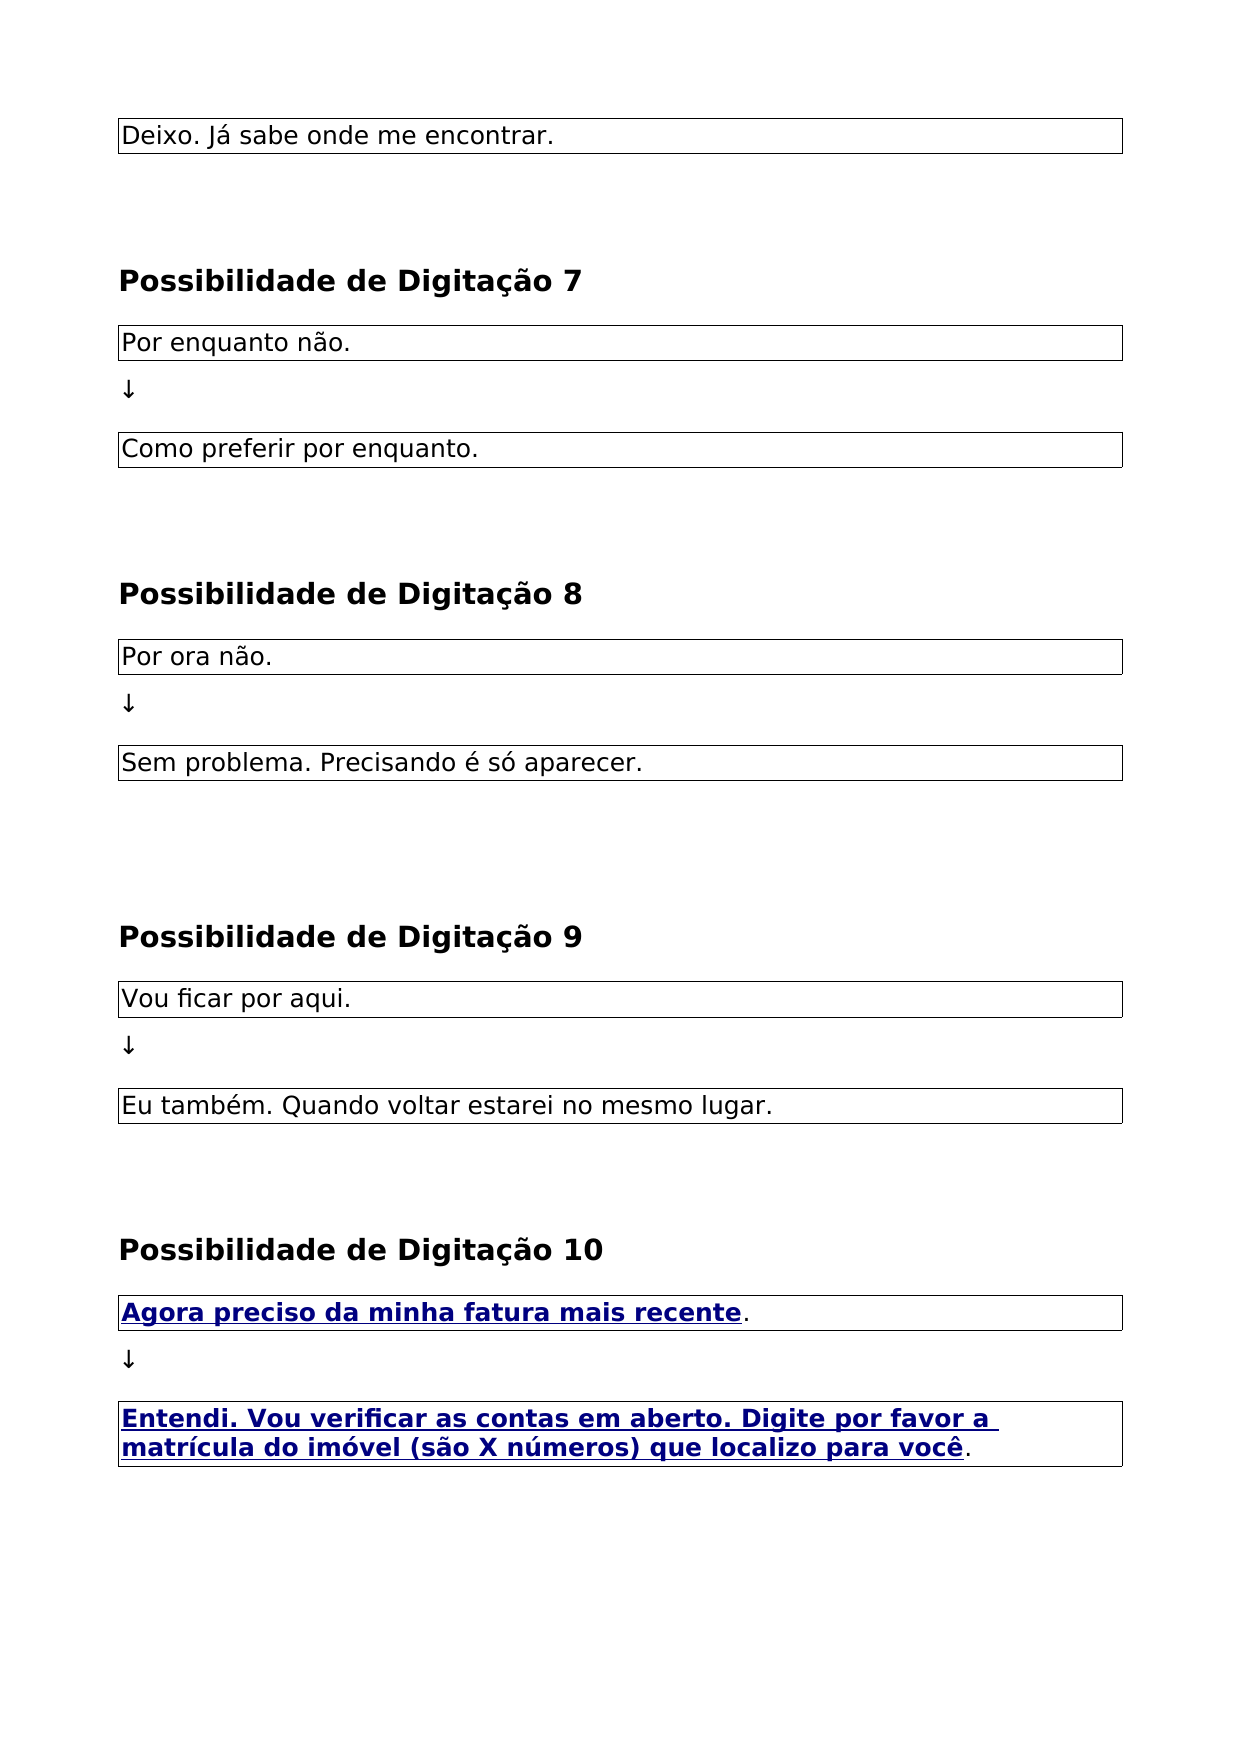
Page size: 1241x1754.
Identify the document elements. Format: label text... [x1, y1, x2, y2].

text ↓ [118, 1031, 1122, 1061]
table_header Como preferir por enquanto. [119, 433, 1122, 467]
table_header Agora preciso da minha fatura mais recente. [119, 1296, 1122, 1330]
subtitle Possibilidade de Digitação 8 [118, 577, 1122, 611]
table_header Por enquanto não. [119, 326, 1122, 360]
table_header Entendi. Vou verificar as contas em aberto. Digite por favor a matrícula do imóvel (são X números) que localizo para você. [119, 1402, 1122, 1466]
subtitle Possibilidade de Digitação 7 [118, 264, 1122, 298]
subtitle Possibilidade de Digitação 9 [118, 920, 1122, 954]
subtitle Possibilidade de Digitação 10 [118, 1234, 1122, 1268]
table_header Sem problema. Precisando é só aparecer. [119, 746, 1122, 780]
text ↓ [118, 375, 1122, 404]
table_header Deixo. Já sabe onde me encontrar. [119, 119, 1122, 153]
table_header Eu também. Quando voltar estarei no mesmo lugar. [119, 1089, 1122, 1123]
table_header Por ora não. [119, 640, 1122, 674]
text ↓ [118, 689, 1122, 718]
table_header Vou ficar por aqui. [119, 982, 1122, 1017]
text ↓ [118, 1345, 1122, 1374]
